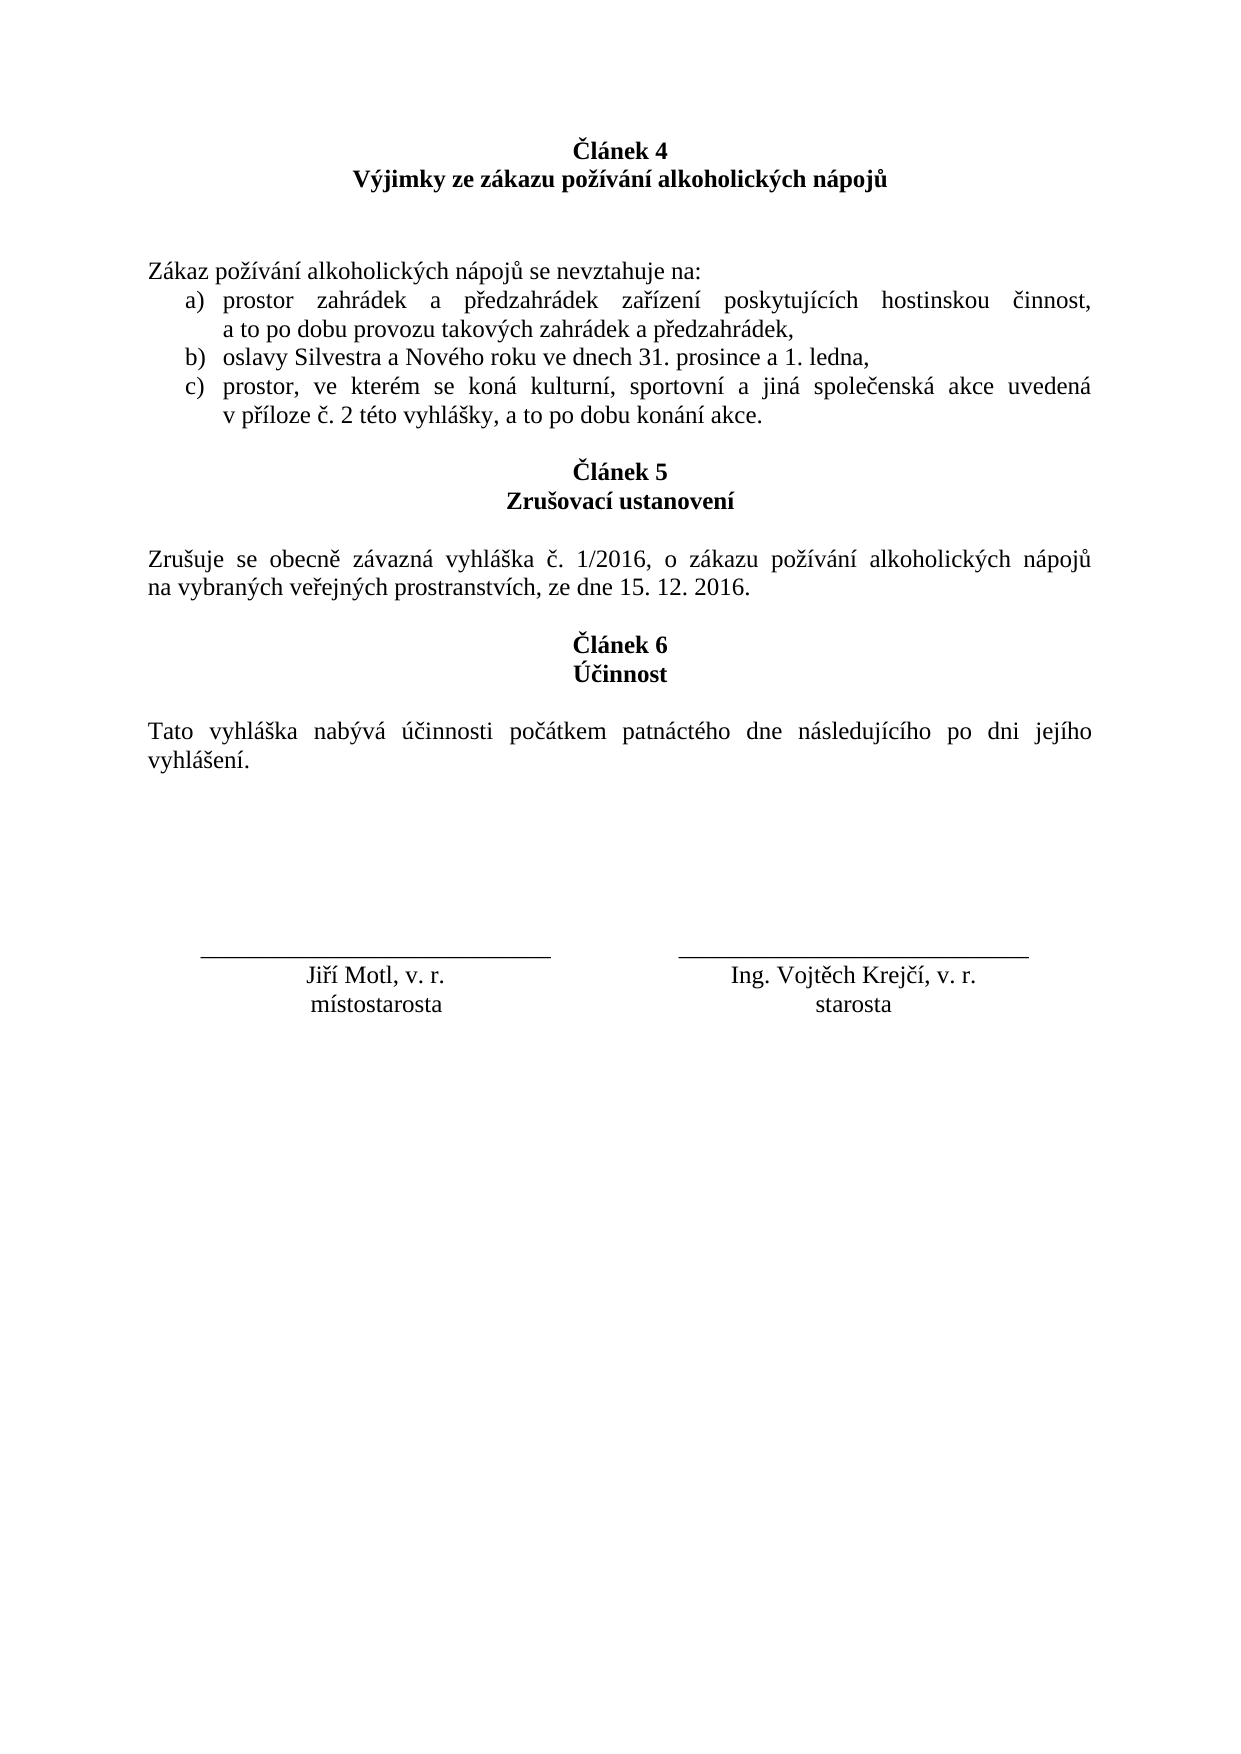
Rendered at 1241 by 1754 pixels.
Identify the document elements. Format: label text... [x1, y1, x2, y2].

text Zákaz požívání alkoholických nápojů se nevztahuje na: [148, 256, 1092, 285]
table_header ____________________________ [136, 932, 614, 961]
text Článek 5 [148, 457, 1092, 486]
text Účinnost [148, 659, 1092, 687]
text Výjimky ze zákazu požívání alkoholických nápojů [148, 164, 1092, 193]
list oslavy Silvestra a Nového roku ve dnech 31. prosince a 1. ledna, [185, 342, 1092, 371]
text Článek 4 [148, 136, 1092, 164]
list prostor zahrádek a předzahrádek zařízení poskytujících hostinskou činnost, a to po dobu provozu takových zahrádek a předzahrádek, [185, 285, 1092, 342]
table_cell Ing. Vojtěch Krejčí, v. r. starosta [615, 961, 1092, 1018]
list prostor, ve kterém se koná kulturní, sportovní a jiná společenská akce uvedená v příloze č. 2 této vyhlášky, a to po dobu konání akce. [185, 371, 1092, 429]
table_header ____________________________ [615, 932, 1092, 961]
text Zrušuje se obecně závazná vyhláška č. 1/2016, o zákazu požívání alkoholických nápojů na vybraných veřejných prostranstvích, ze dne 15. 12. 2016. [148, 544, 1092, 601]
text Zrušovací ustanovení [148, 486, 1092, 515]
text Článek 6 [148, 630, 1092, 659]
text Tato vyhláška nabývá účinnosti počátkem patnáctého dne následujícího po dni jejího vyhlášení. [148, 716, 1092, 774]
table_cell Jiří Motl, v. r. místostarosta [136, 961, 614, 1018]
